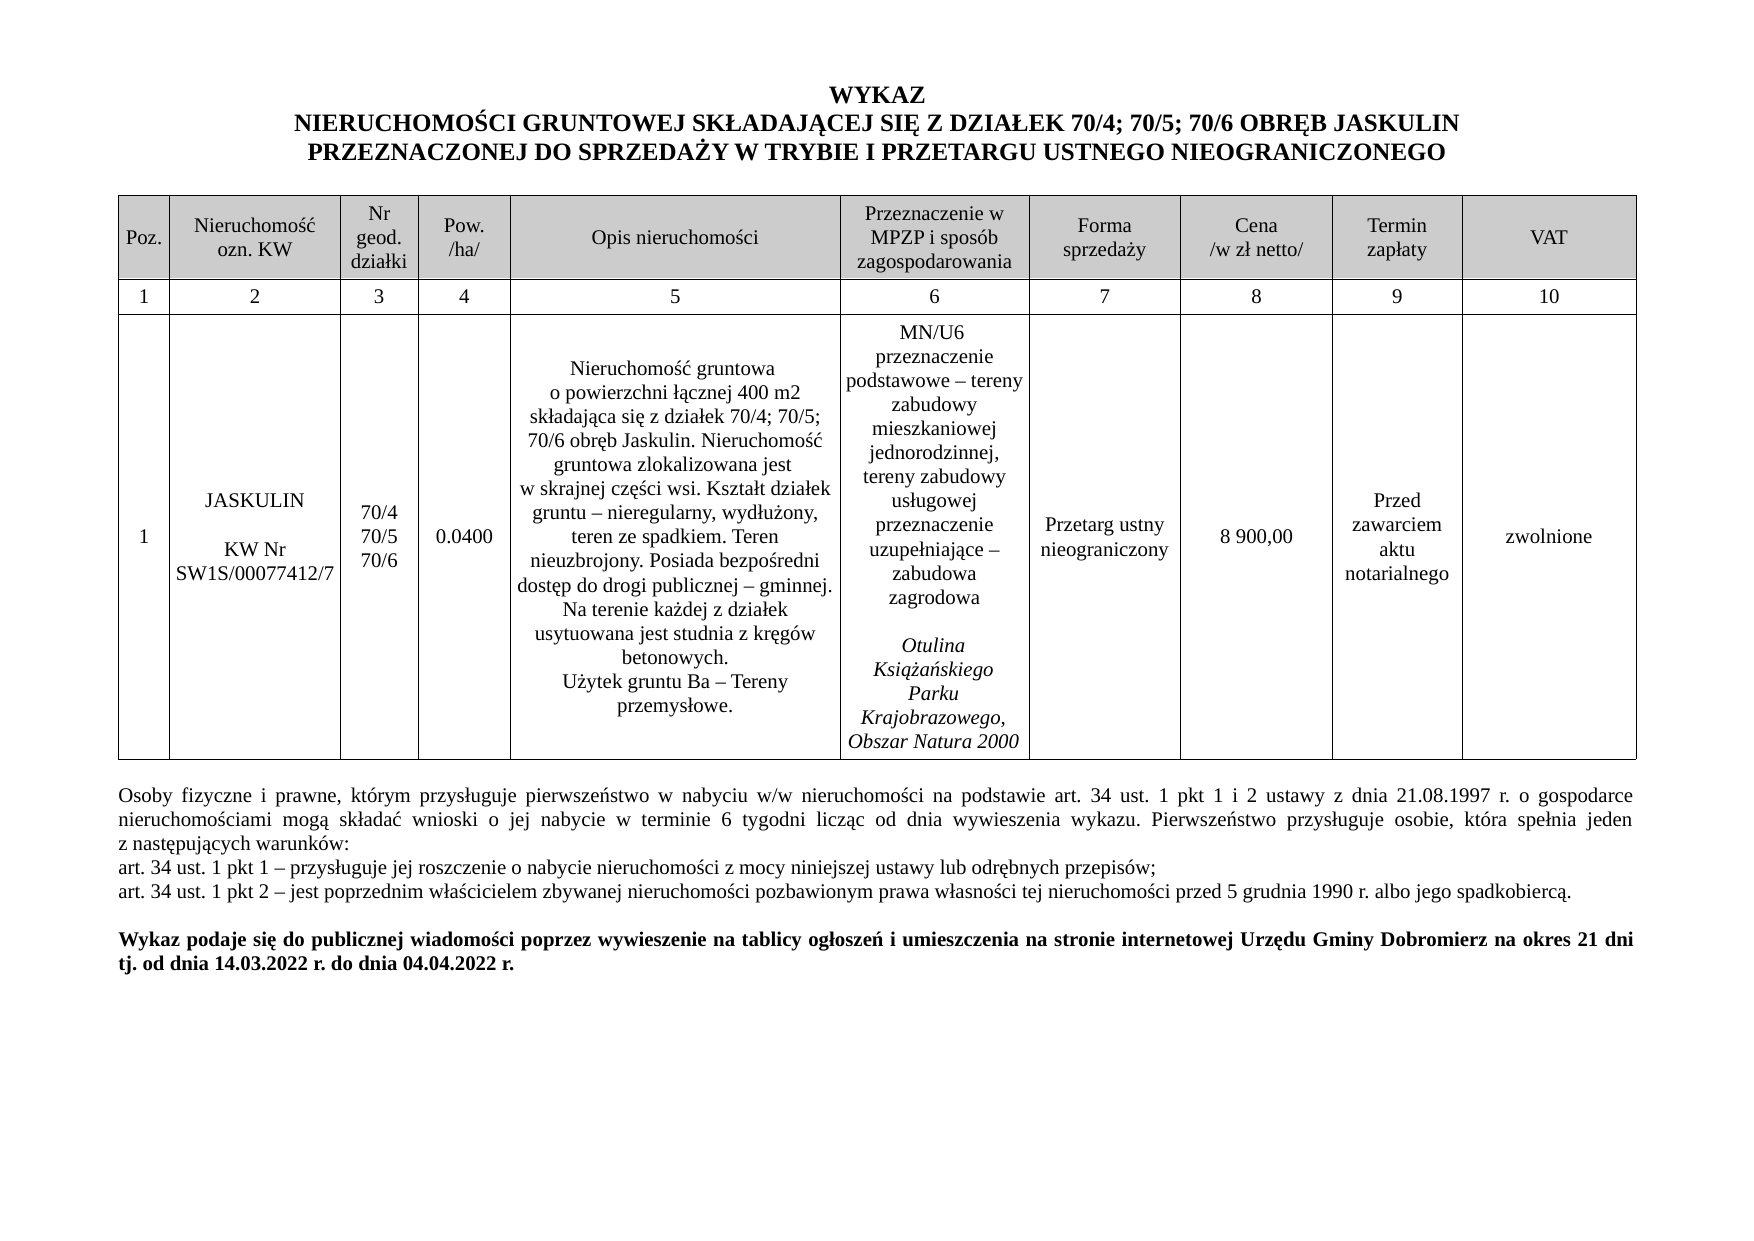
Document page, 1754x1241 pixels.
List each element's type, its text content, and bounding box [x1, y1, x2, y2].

table_header Pow. /ha/ [419, 196, 510, 278]
table_cell 10 [1463, 280, 1636, 314]
text PRZEZNACZONEJ DO SPRZEDAŻY W TRYBIE I PRZETARGU USTNEGO NIEOGRANICZONEGO [118, 137, 1636, 166]
table_header Forma sprzedaży [1030, 196, 1180, 278]
table_header Termin zapłaty [1333, 196, 1462, 278]
table_cell 5 [511, 280, 840, 314]
table_cell Przetarg ustny nieograniczony [1030, 315, 1180, 759]
table_cell 1 [119, 315, 169, 759]
table_header Przeznaczenie w MPZP i sposób zagospodarowania [841, 196, 1029, 278]
table_cell Przed zawarciem aktu notarialnego [1333, 315, 1462, 759]
table_cell 6 [841, 280, 1029, 314]
table_cell 3 [341, 280, 418, 314]
text NIERUCHOMOŚCI GRUNTOWEJ SKŁADAJĄCEJ SIĘ Z DZIAŁEK 70/4; 70/5; 70/6 OBRĘB JASKULIN [118, 108, 1636, 137]
table_cell 4 [419, 280, 510, 314]
table_cell 8 900,00 [1181, 315, 1332, 759]
text Wykaz podaje się do publicznej wiadomości poprzez wywieszenie na tablicy ogłoszeń i umieszczenia na stronie internetowej Urzędu Gminy Dobromierz na okres 21 dni tj. od dnia 14.03.2022 r. do dnia 04.04.2022 r. [118, 927, 1636, 975]
table_cell zwolnione [1463, 315, 1636, 759]
text WYKAZ [118, 80, 1636, 108]
table_cell MN/U6 przeznaczenie podstawowe – tereny zabudowy mieszkaniowej jednorodzinnej, tereny zabudowy usługowej przeznaczenie uzupełniające – zabudowa zagrodowa Otulina Książańskiego Parku Krajobrazowego, Obszar Natura 2000 [841, 315, 1029, 759]
text Osoby fizyczne i prawne, którym przysługuje pierwszeństwo w nabyciu w/w nieruchomości na podstawie art. 34 ust. 1 pkt 1 i 2 ustawy z dnia 21.08.1997 r. o gospodarce nieruchomościami mogą składać wnioski o jej nabycie w terminie 6 tygodni licząc od dnia wywieszenia wykazu. Pierwszeństwo przysługuje osobie, która spełnia jeden z następujących warunków: [118, 783, 1636, 855]
table_header VAT [1463, 196, 1636, 278]
text art. 34 ust. 1 pkt 2 – jest poprzednim właścicielem zbywanej nieruchomości pozbawionym prawa własności tej nieruchomości przed 5 grudnia 1990 r. albo jego spadkobiercą. [118, 879, 1636, 903]
table_cell JASKULIN KW Nr SW1S/00077412/7 [170, 315, 340, 759]
table_header Nr geod. działki [341, 196, 418, 278]
table_header Poz. [119, 196, 169, 278]
table_cell 2 [170, 280, 340, 314]
table_cell 1 [119, 280, 169, 314]
text art. 34 ust. 1 pkt 1 – przysługuje jej roszczenie o nabycie nieruchomości z mocy niniejszej ustawy lub odrębnych przepisów; [118, 855, 1636, 879]
table_cell 8 [1181, 280, 1332, 314]
table_header Nieruchomość ozn. KW [170, 196, 340, 278]
table_cell 9 [1333, 280, 1462, 314]
table_cell 7 [1030, 280, 1180, 314]
table_header Opis nieruchomości [511, 196, 840, 278]
table_header Cena /w zł netto/ [1181, 196, 1332, 278]
table_cell 70/4 70/5 70/6 [341, 315, 418, 759]
table_cell Nieruchomość gruntowa o powierzchni łącznej 400 m2 składająca się z działek 70/4; 70/5; 70/6 obręb Jaskulin. Nieruchomość gruntowa zlokalizowana jest w skrajnej części wsi. Kształt działek gruntu – nieregularny, wydłużony, teren ze spadkiem. Teren nieuzbrojony. Posiada bezpośredni dostęp do drogi publicznej – gminnej. Na terenie każdej z działek usytuowana jest studnia z kręgów betonowych. Użytek gruntu Ba – Tereny przemysłowe. [511, 315, 840, 759]
table_cell 0,0400 [419, 315, 510, 759]
